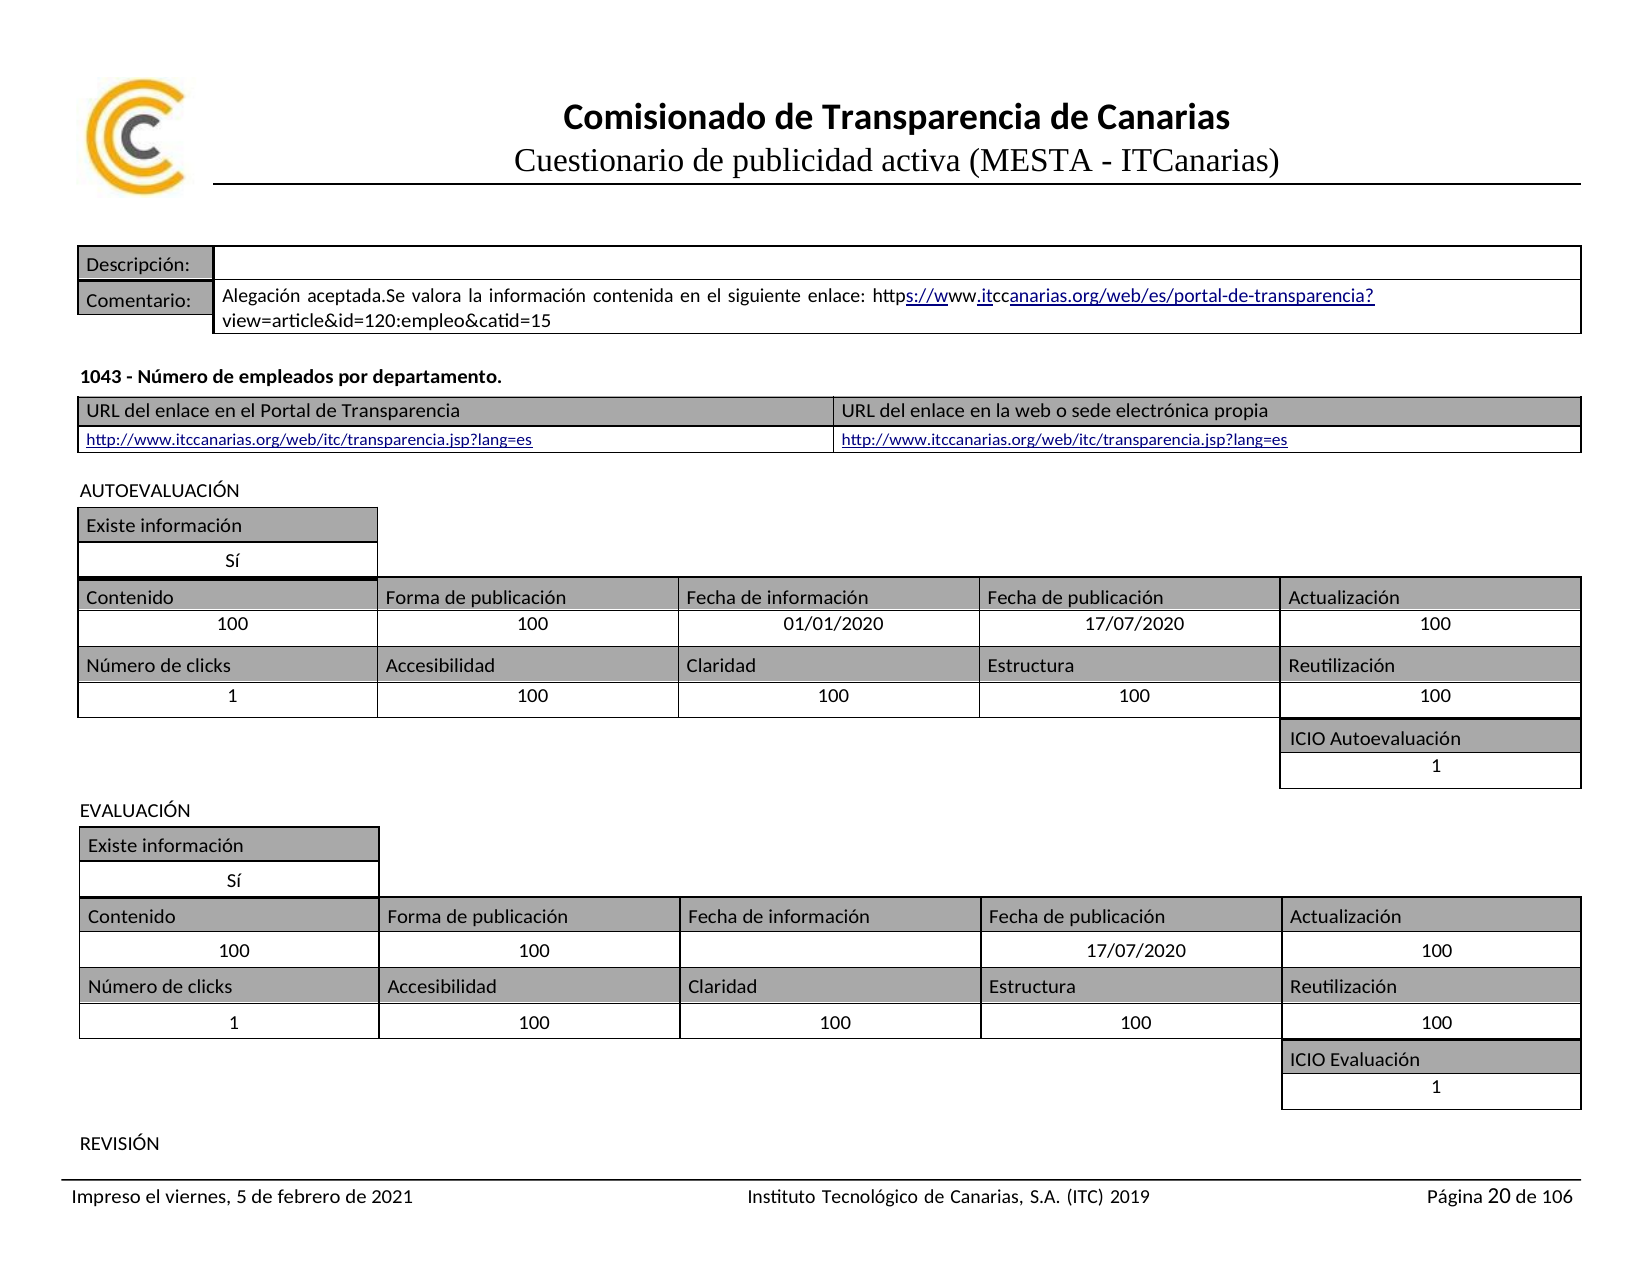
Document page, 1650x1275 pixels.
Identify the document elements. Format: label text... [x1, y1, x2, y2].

table_cell Actualización [1281, 578, 1580, 609]
table_cell 100 [681, 1004, 980, 1038]
text AUTOEVALUACIÓN [79, 478, 1594, 503]
table_cell Sí [79, 543, 377, 576]
table_cell 17/07/2020 [982, 932, 1281, 967]
table_cell Número de clicks [80, 968, 378, 1002]
table_cell http://www.itccanarias.org/web/itc/transparencia.jsp?lang=es [79, 427, 833, 451]
table_cell 100 [1283, 1004, 1580, 1038]
table_cell Contenido [79, 581, 377, 609]
table_cell ICIO Evaluación [1283, 1041, 1580, 1073]
table_cell 100 [380, 1004, 679, 1038]
table_cell Accesibilidad [378, 647, 678, 681]
table_header URL del enlace en la web o sede electrónica propia [834, 398, 1580, 425]
table_cell http://www.itccanarias.org/web/itc/transparencia.jsp?lang=es [834, 427, 1580, 451]
table_cell [78, 315, 212, 333]
table_cell Claridad [681, 968, 980, 1002]
table_cell Fecha de publicación [982, 898, 1281, 931]
table_cell Forma de publicación [380, 898, 679, 931]
table_cell Actualización [1283, 898, 1580, 931]
table_header [215, 247, 1580, 278]
text REVISIÓN [79, 1131, 1594, 1155]
table_cell Estructura [980, 647, 1279, 681]
table_cell [78, 718, 1279, 788]
table_cell 100 [80, 932, 378, 967]
table_cell 17/07/2020 [980, 611, 1279, 646]
table_cell [681, 932, 980, 967]
table_cell Claridad [679, 647, 979, 681]
table_cell ICIO Autoevaluación [1281, 720, 1580, 752]
table_cell 1 [1281, 753, 1580, 788]
table_cell Accesibilidad [380, 968, 679, 1002]
table_cell 1 [1283, 1074, 1580, 1109]
text EVALUACIÓN [79, 798, 1594, 822]
table_cell 100 [1281, 683, 1580, 717]
table_cell 100 [982, 1004, 1281, 1038]
table_cell Comentario: [79, 282, 212, 314]
text 1043 - Número de empleados por departamento. [79, 364, 1594, 389]
table_header Existe información [80, 828, 378, 860]
table_cell Alegación aceptada.Se valora la información contenida en el siguiente enlace: https://www.itccanarias.org/web/es/portal-de-transparencia? view=article&id=120:empleo&catid=15 [215, 280, 1580, 333]
table_cell Contenido [80, 899, 378, 931]
table_cell [80, 1039, 1281, 1109]
table_cell 100 [378, 611, 678, 646]
table_cell 100 [378, 683, 678, 717]
table_header URL del enlace en el Portal de Transparencia [79, 398, 833, 425]
table_cell 1 [79, 683, 377, 717]
table_cell Reutilización [1283, 968, 1580, 1002]
table_cell Sí [80, 862, 378, 896]
table_cell Fecha de información [679, 578, 979, 609]
table_cell Fecha de publicación [980, 578, 1279, 609]
table_header [380, 826, 1581, 896]
table_cell 100 [1283, 932, 1580, 967]
table_cell 100 [980, 683, 1279, 717]
table_cell Reutilización [1281, 647, 1580, 681]
table_cell Número de clicks [79, 647, 377, 681]
table_cell 100 [380, 932, 679, 967]
table_cell 100 [679, 683, 979, 717]
table_header [378, 507, 1581, 576]
table_header Existe información [79, 508, 377, 541]
table_cell 100 [1281, 611, 1580, 646]
table_cell Fecha de información [681, 898, 980, 931]
table_cell Estructura [982, 968, 1281, 1002]
table_header Descripción: [79, 247, 212, 278]
table_cell 100 [79, 611, 377, 646]
table_cell 01/01/2020 [679, 611, 979, 646]
table_cell 1 [80, 1004, 378, 1038]
table_cell Forma de publicación [378, 578, 678, 609]
